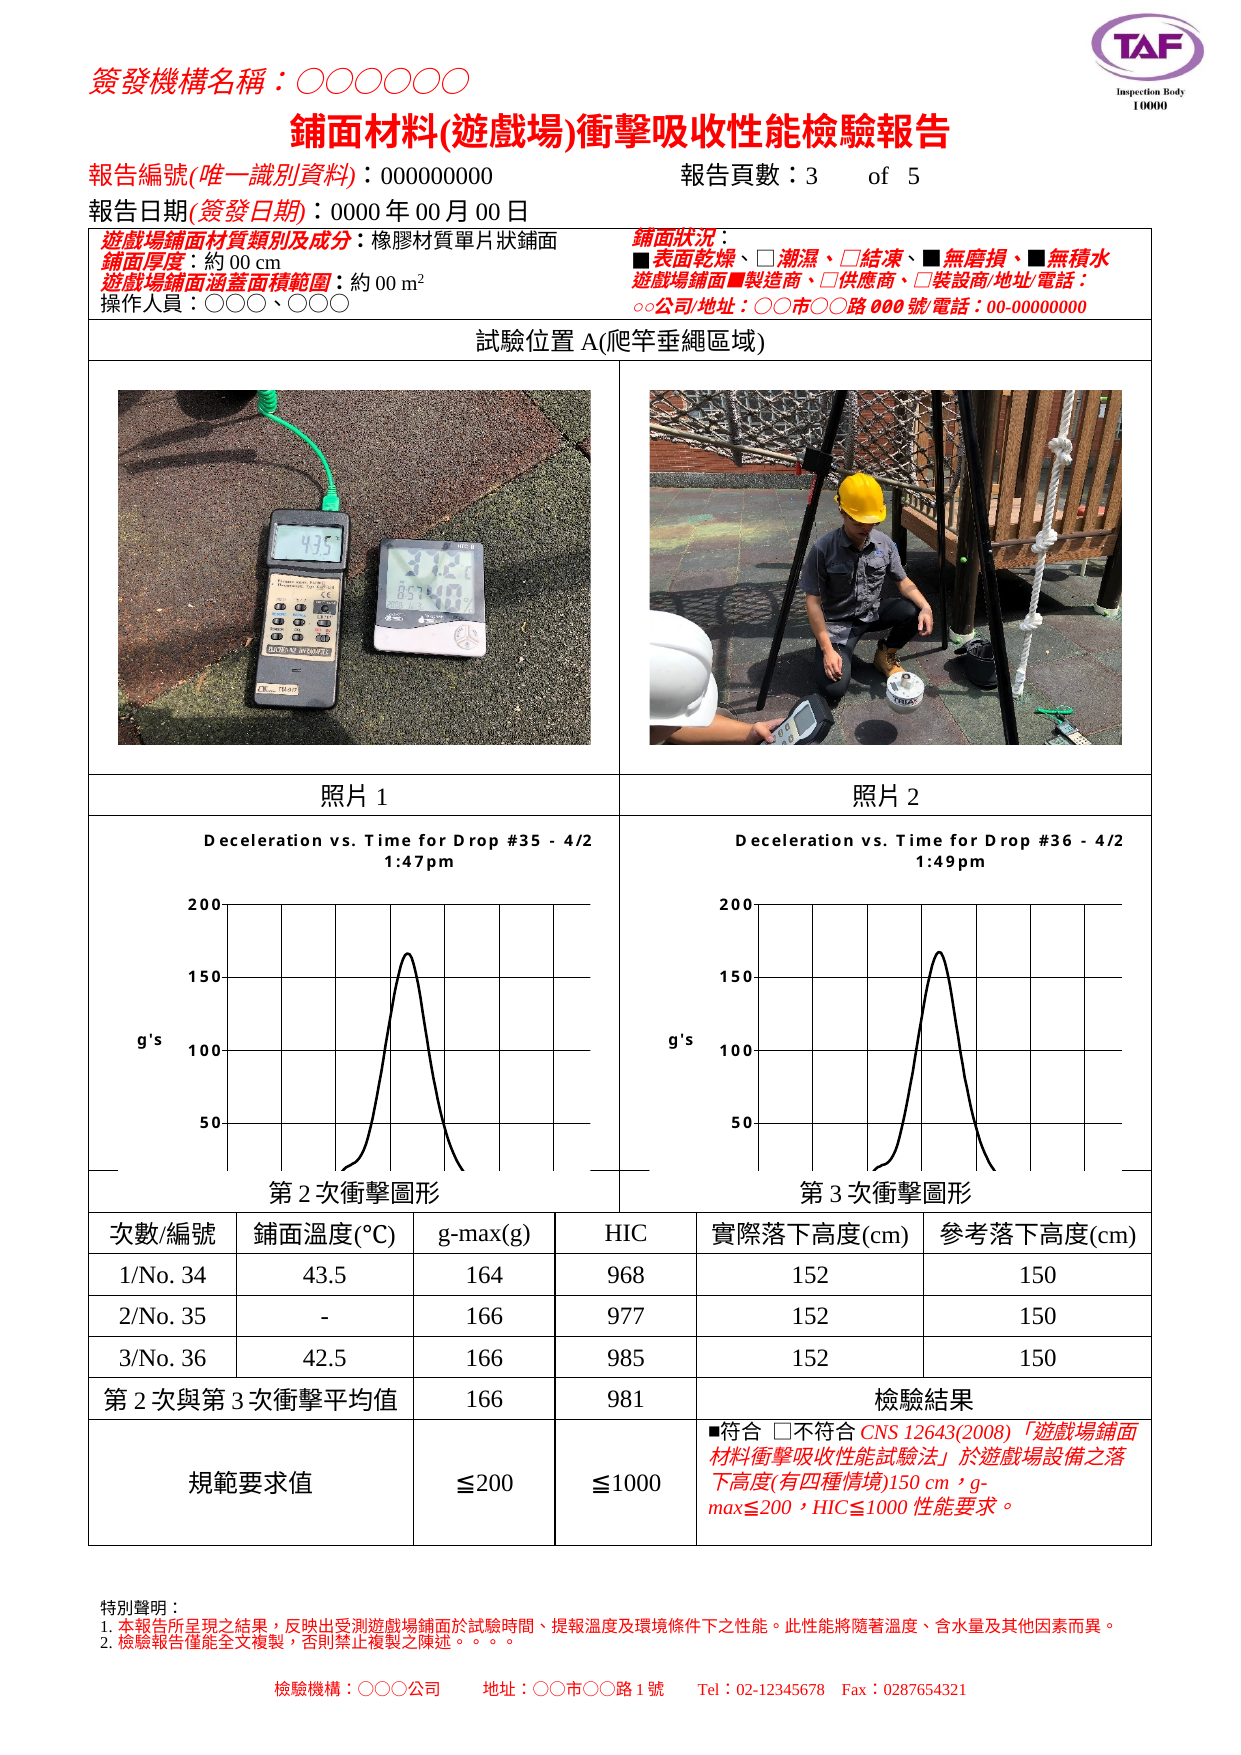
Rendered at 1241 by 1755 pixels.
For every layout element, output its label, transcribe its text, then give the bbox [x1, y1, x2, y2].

table_header 遊戲場鋪面材質類別及成分：橡膠材質單片狀鋪面 鋪面厚度：約00 cm 遊戲場鋪面涵蓋面積範圍：約00 m2 操作人員：○○○、○○○ [89, 229, 620, 319]
table_cell 照片2 [620, 775, 1151, 815]
table_cell 150 [924, 1254, 1151, 1294]
table_cell [620, 361, 1151, 774]
table_cell 977 [556, 1296, 696, 1336]
table_cell [591, 816, 619, 1170]
table_cell 152 [697, 1254, 923, 1294]
table_cell - [237, 1296, 413, 1336]
table_header 鋪面狀況： ■表面乾燥、□潮濕、□結凍、■無磨損、■無積水 遊戲場鋪面■製造商、□供應商、□裝設商/地址/電話： ○○公司/地址：○○市○○路000號/電話：00-00000000 [620, 229, 1151, 319]
table_cell 166 [414, 1337, 554, 1377]
table_cell 166 [414, 1296, 554, 1336]
table_cell [89, 816, 118, 1170]
table_cell [89, 361, 619, 774]
table_cell 152 [697, 1296, 923, 1336]
table_cell 次數/編號 [89, 1213, 236, 1253]
table_cell g-max(g) [414, 1213, 554, 1253]
table_cell 42.5 [237, 1337, 413, 1377]
table_cell 3/No. 36 [89, 1337, 236, 1377]
table_cell [620, 816, 649, 1170]
table_cell 參考落下高度(cm) [924, 1213, 1151, 1253]
table_cell ■符合 □不符合CNS 12643(2008)「遊戲場鋪面材料衝擊吸收性能試驗法」於遊戲場設備之落下高度(有四種情境)150 cm，g-max≦200，HIC≦1000性能要求。 [697, 1420, 1151, 1544]
table_cell 43.5 [237, 1254, 413, 1294]
table_cell 規範要求值 [89, 1420, 413, 1544]
table_cell 981 [556, 1378, 696, 1418]
table_cell 實際落下高度(cm) [697, 1213, 923, 1253]
table_cell 985 [556, 1337, 696, 1377]
table_cell [1122, 816, 1151, 1170]
table_cell 1/No. 34 [89, 1254, 236, 1294]
table_cell 150 [924, 1296, 1151, 1336]
table_cell 第2次與第3次衝擊平均值 [89, 1378, 413, 1418]
table_cell ≦1000 [556, 1420, 696, 1544]
table_cell 166 [414, 1378, 554, 1418]
table_cell 照片1 [89, 775, 619, 815]
table_cell 檢驗結果 [697, 1378, 1151, 1418]
table_cell 第2次衝擊圖形 [89, 1171, 619, 1212]
table_cell 第3次衝擊圖形 [620, 1171, 1151, 1212]
table_cell 152 [697, 1337, 923, 1377]
table_cell HIC [556, 1213, 696, 1253]
table_cell 2/No. 35 [89, 1296, 236, 1336]
table_cell ≦200 [414, 1420, 554, 1544]
table_cell 150 [924, 1337, 1151, 1377]
table_cell 968 [556, 1254, 696, 1294]
table_cell 鋪面溫度(℃) [237, 1213, 413, 1253]
table_cell 試驗位置A(爬竿垂繩區域) [89, 320, 1151, 360]
table_cell 164 [414, 1254, 554, 1294]
